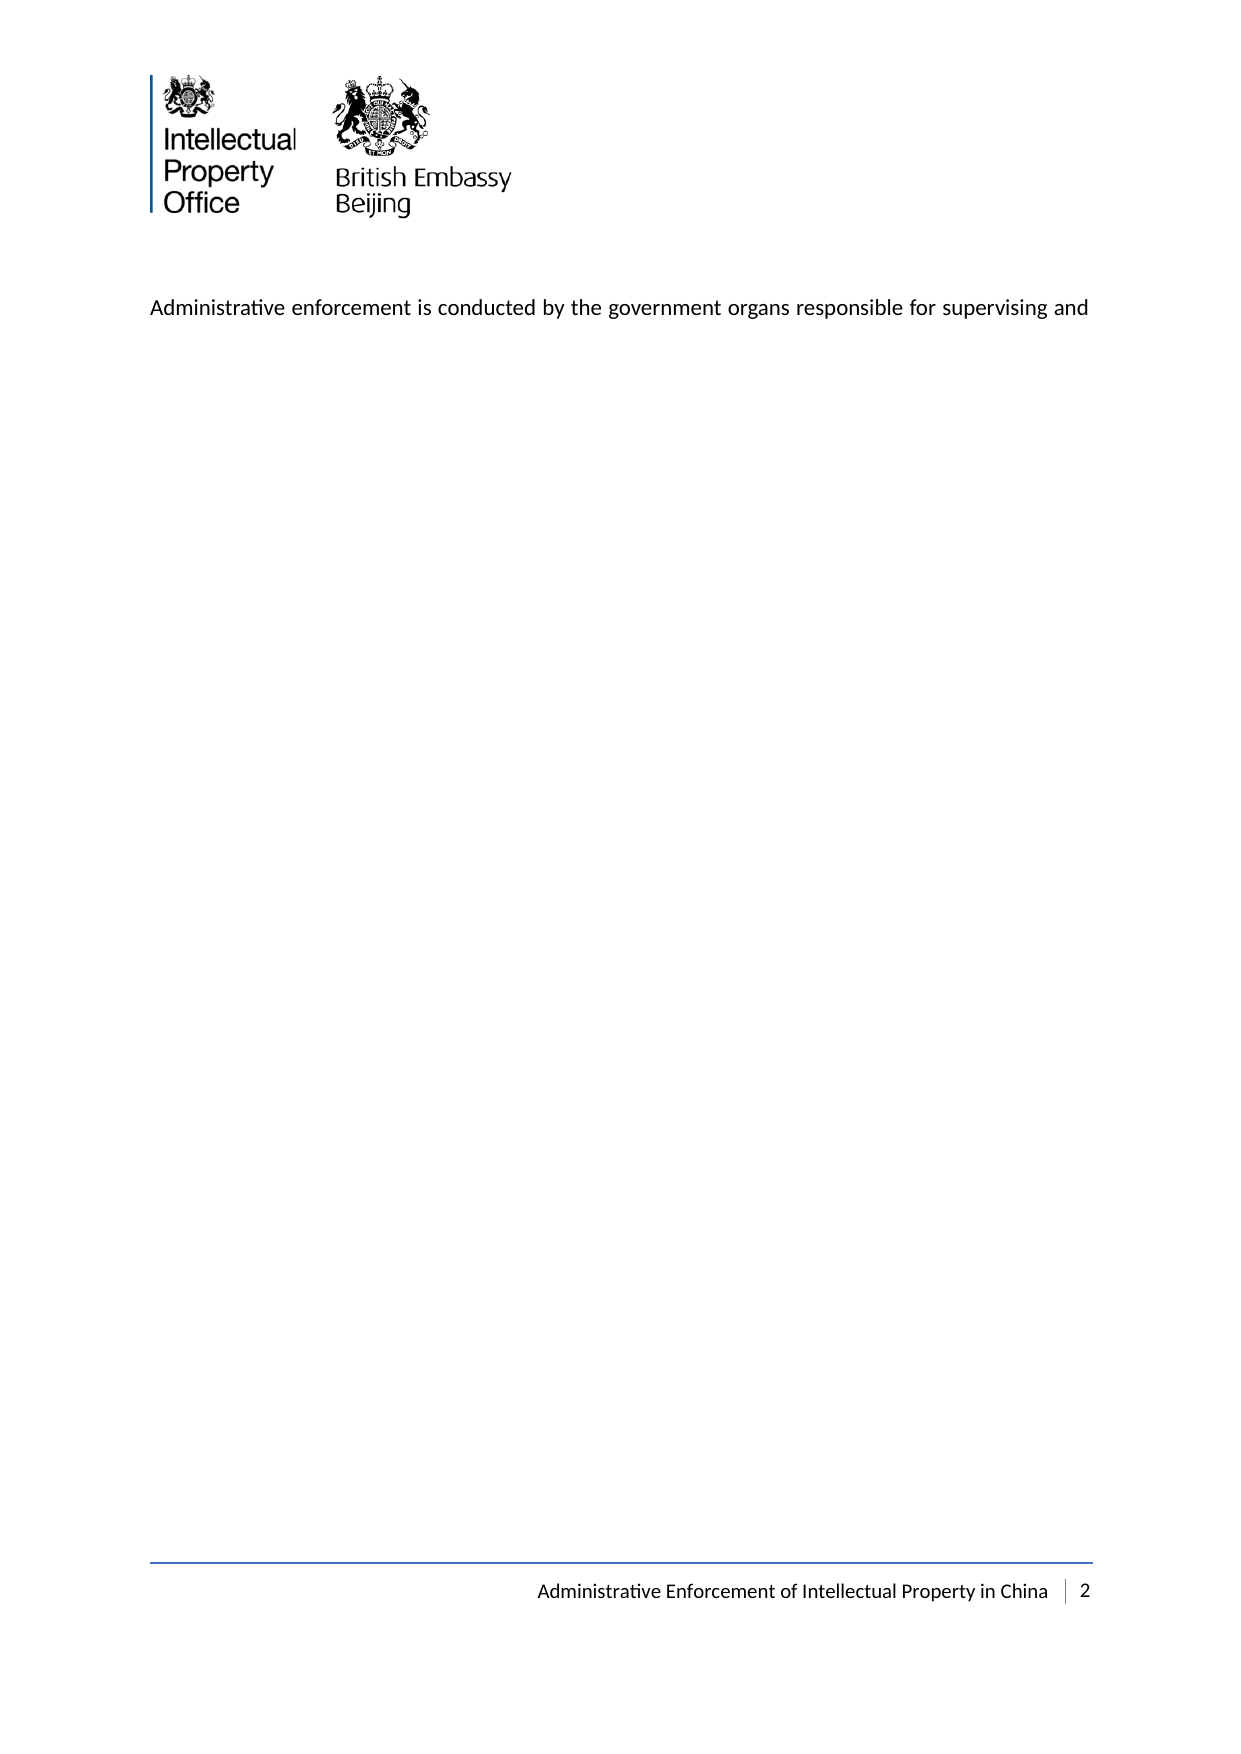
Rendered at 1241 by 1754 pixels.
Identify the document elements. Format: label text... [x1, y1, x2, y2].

text Administrative enforcement is conducted by the government organs responsible for supervising and [150, 266, 1090, 328]
